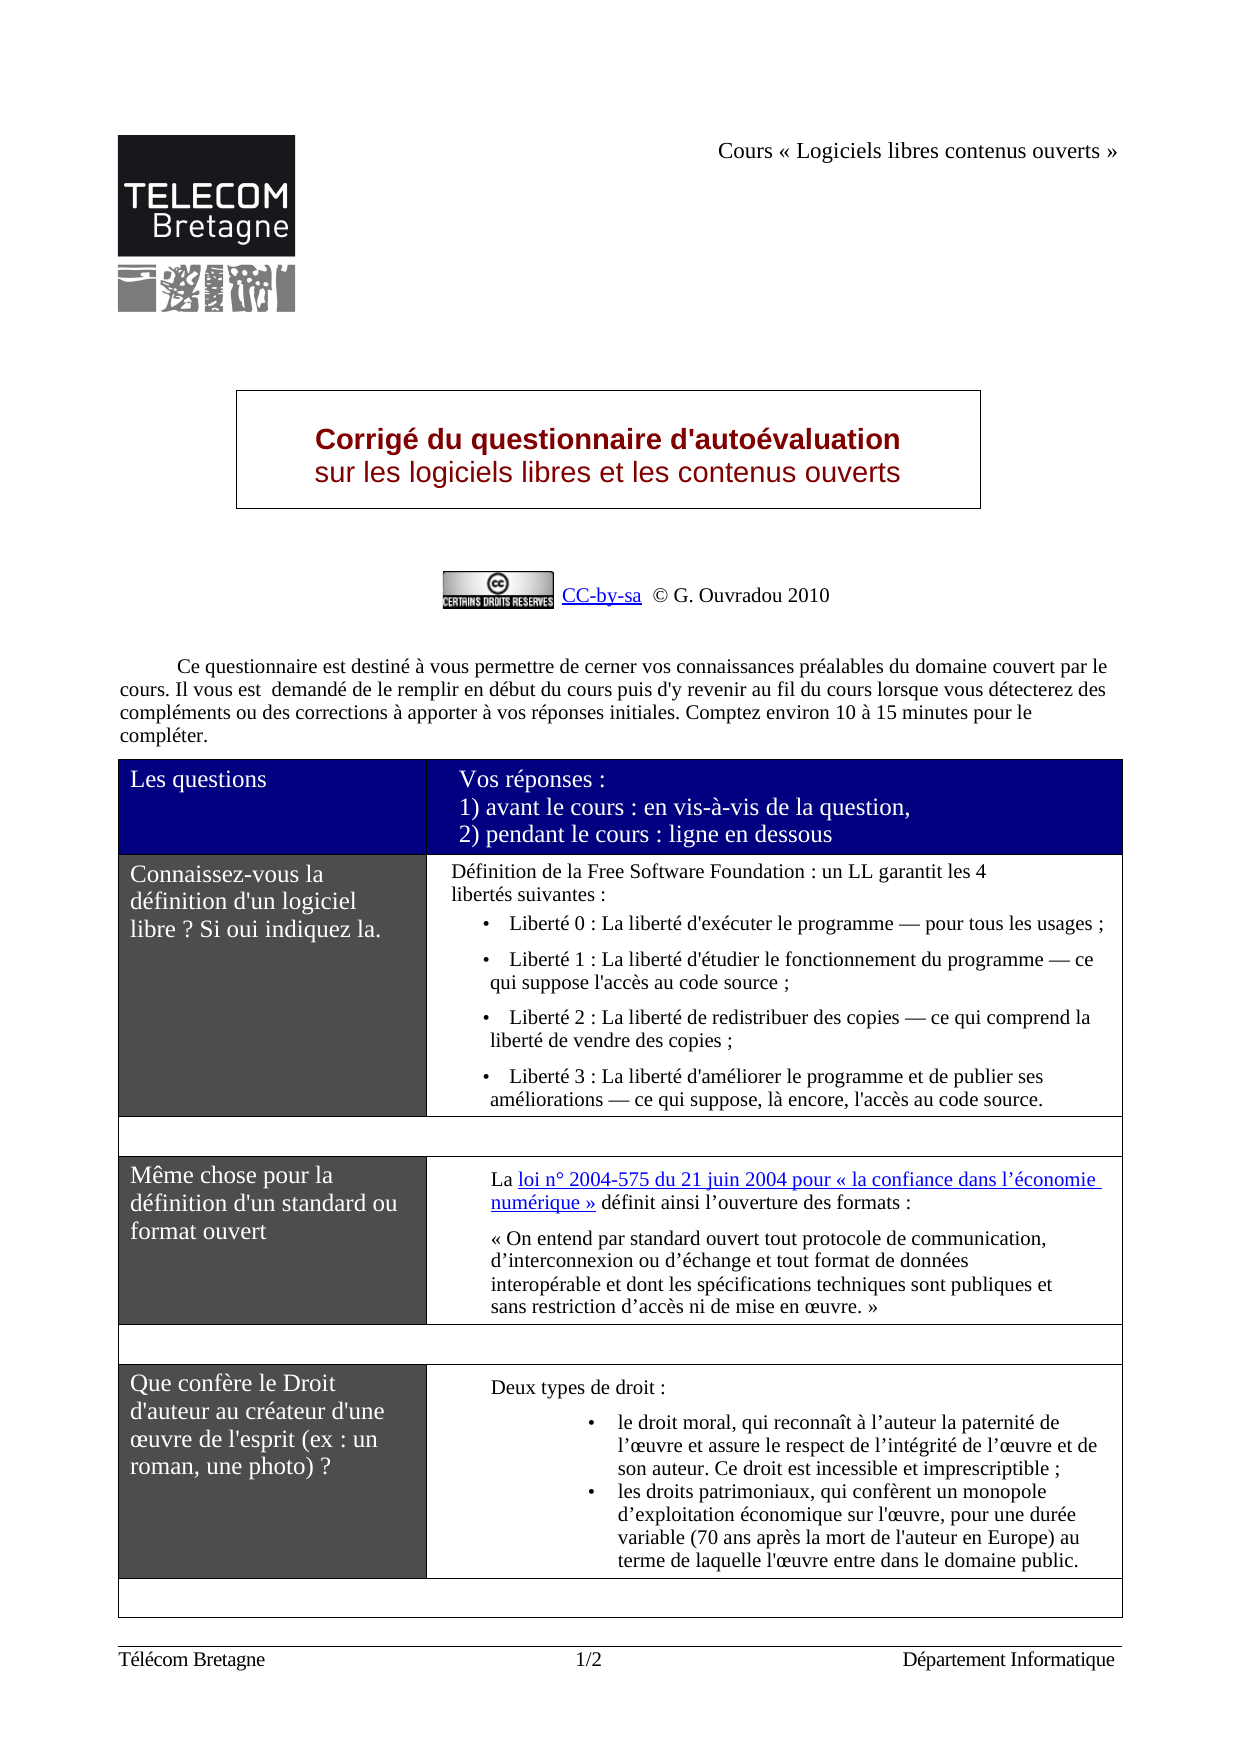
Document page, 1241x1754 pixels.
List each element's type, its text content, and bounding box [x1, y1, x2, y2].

table_cell [119, 1579, 426, 1617]
table_cell [426, 1579, 1122, 1617]
table_cell [426, 1325, 1122, 1364]
text CC-by-sa © G. Ouvradou 2010 [554, 583, 1122, 607]
text [119, 583, 442, 607]
picture [117, 135, 296, 312]
table_cell [119, 1325, 426, 1364]
text Ce questionnaire est destiné à vous permettre de cerner vos connaissances préalables du domaine couvert par le cours. Il vous est demandé de le remplir en début du cours puis d'y revenir au fil du cours lorsque vous détecterez des compléments ou des corrections à apporter à vos réponses initiales. Comptez environ 10 à 15 minutes pour le compléter. [119, 654, 1122, 747]
picture [442, 571, 554, 609]
table_header Vos réponses : 1) avant le cours : en vis-à-vis de la question, 2) pendant le cours : ligne en dessous [427, 760, 1122, 854]
table_header Les questions [119, 760, 426, 854]
table_cell [426, 1117, 1122, 1156]
table_cell Définition de la Free Software Foundation : un LL garantit les 4 libertés suivantes : Liberté 0 : La liberté d'exécuter le programme — pour tous les usages ; Liberté 1 : La liberté d'étudier le fonctionnement du programme — ce qui suppose l'accès au code source ; Liberté 2 : La liberté de redistribuer des copies — ce qui comprend la liberté de vendre des copies ; Liberté 3 : La liberté d'améliorer le programme et de publier ses améliorations — ce qui suppose, là encore, l'accès au code source. [427, 855, 1122, 1116]
table_cell Que confère le Droit d'auteur au créateur d'une œuvre de l'esprit (ex : un roman, une photo) ? [119, 1365, 426, 1578]
text Cours « Logiciels libres contenus ouverts » [624, 138, 1118, 164]
table_cell La loi n° 2004-575 du 21 juin 2004 pour « la confiance dans l’économie numérique » définit ainsi l’ouverture des formats : « On entend par standard ouvert tout protocole de communication, d’interconnexion ou d’échange et tout format de données interopérable et dont les spécifications techniques sont publiques et sans restriction d’accès ni de mise en œuvre. » [427, 1157, 1122, 1324]
table_cell Connaissez-vous la définition d'un logiciel libre ? Si oui indiquez la. [119, 855, 426, 1116]
table_cell [119, 1117, 426, 1156]
table_cell Même chose pour la définition d'un standard ou format ouvert [119, 1157, 426, 1324]
subtitle Corrigé du questionnaire d'autoévaluation sur les logiciels libres et les contenus ouverts [252, 423, 964, 488]
table_cell Deux types de droit : le droit moral, qui reconnaît à l’auteur la paternité de l’œuvre et assure le respect de l’intégrité de l’œuvre et de son auteur. Ce droit est incessible et imprescriptible ; les droits patrimoniaux, qui confèrent un monopole d’exploitation économique sur l'œuvre, pour une durée variable (70 ans après la mort de l'auteur en Europe) au terme de laquelle l'œuvre entre dans le domaine public. [427, 1365, 1122, 1578]
